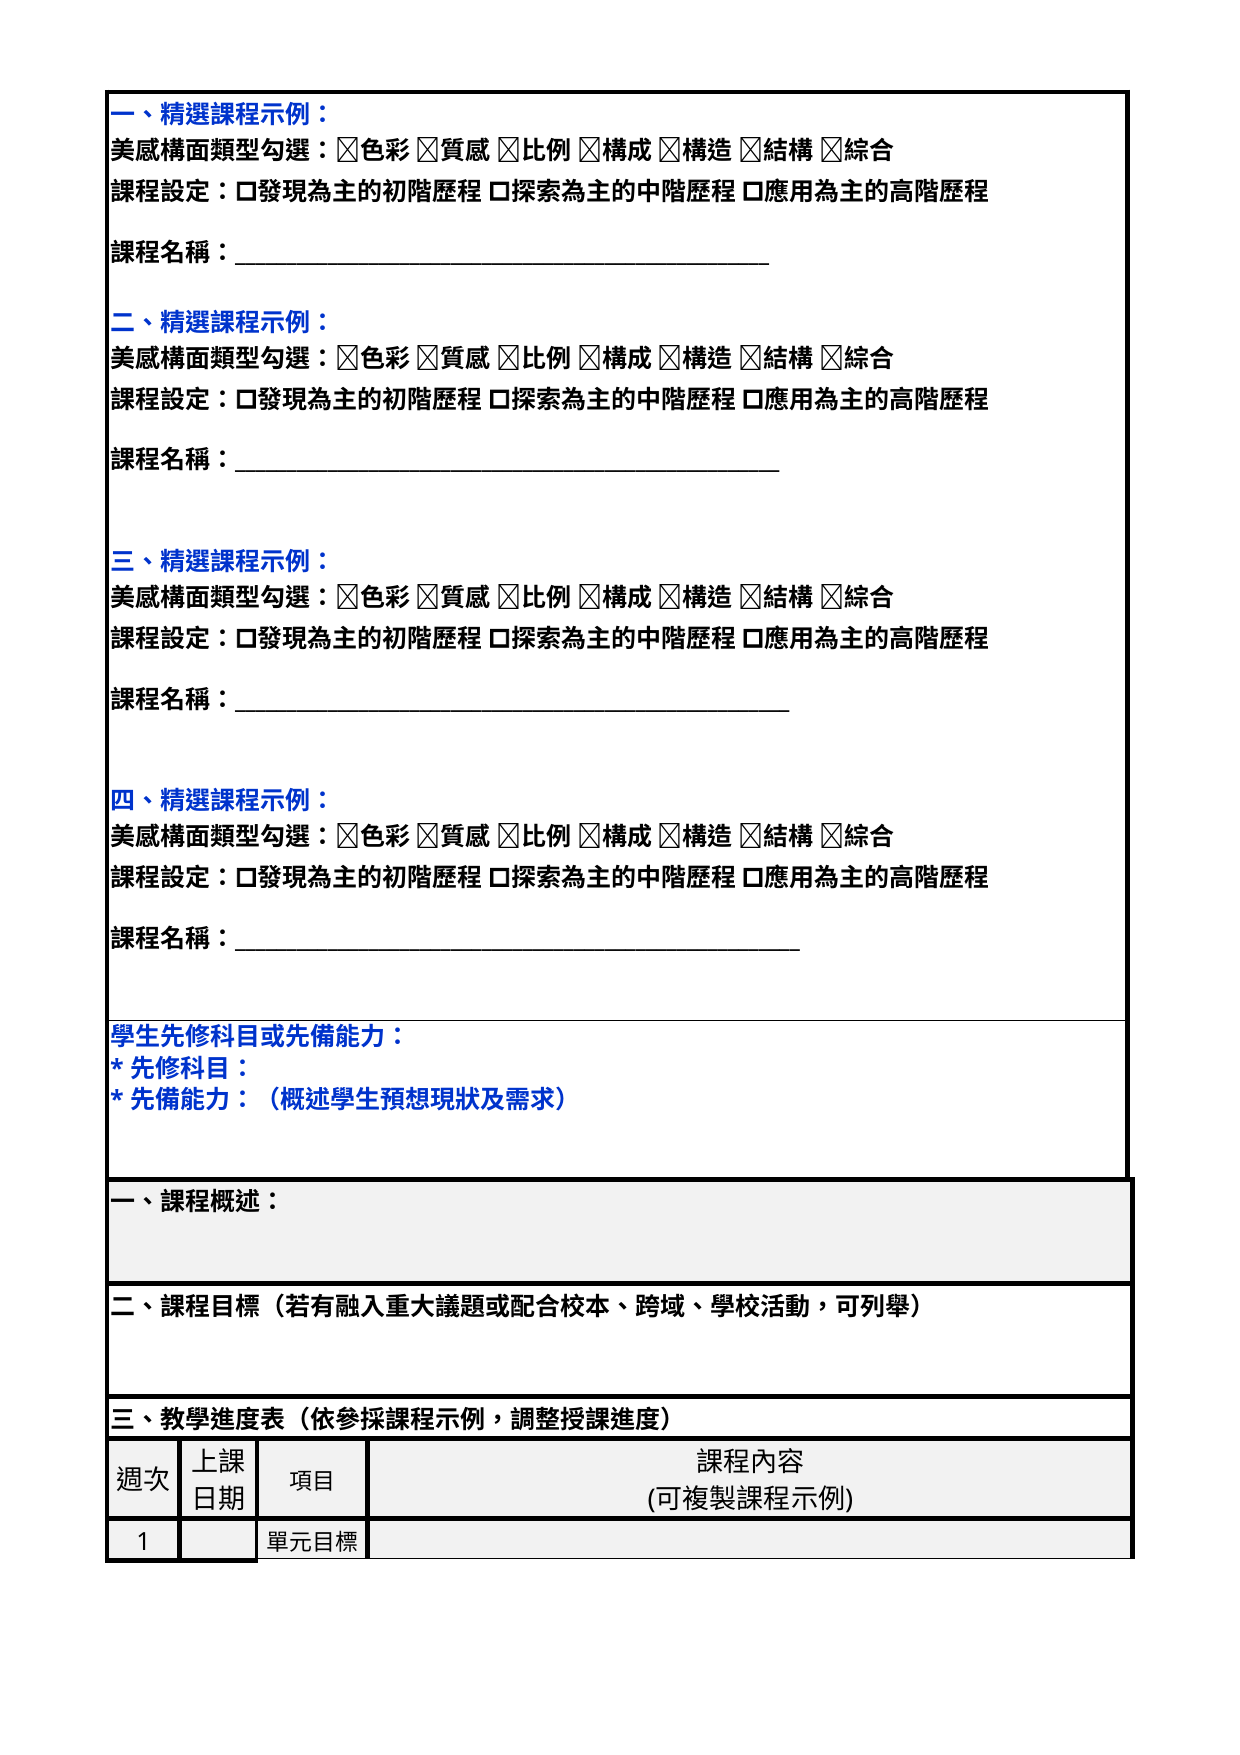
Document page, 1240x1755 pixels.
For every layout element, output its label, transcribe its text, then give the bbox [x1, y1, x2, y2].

table_cell 一、精選課程示例： 美感構面類型勾選：色彩 質感 比例 構成 構造 結構 綜合 課程設定：發現為主的初階歷程 探索為主的中階歷程 應用為主的高階歷程 課程名稱：____________________________________________________ 二、精選課程示例： 美感構面類型勾選：色彩 質感 比例 構成 構造 結構 綜合 課程設定：發現為主的初階歷程 探索為主的中階歷程 應用為主的高階歷程 課程名稱：_____________________________________________________ 三、精選課程示例： 美感構面類型勾選：色彩 質感 比例 構成 構造 結構 綜合 課程設定：發現為主的初階歷程 探索為主的中階歷程 應用為主的高階歷程 課程名稱：______________________________________________________ 四、精選課程示例： 美感構面類型勾選：色彩 質感 比例 構成 構造 結構 綜合 課程設定：發現為主的初階歷程 探索為主的中階歷程 應用為主的高階歷程 課程名稱：_______________________________________________________ [109, 94, 1125, 1020]
table_cell 項目 [259, 1441, 365, 1516]
table_cell 三、教學進度表（依參採課程示例，調整授課進度） [109, 1399, 1130, 1436]
table_cell 學生先修科目或先備能力： * 先修科目： * 先備能力：（概述學生預想現狀及需求） [109, 1021, 1125, 1177]
table_cell 二、課程目標（若有融入重大議題或配合校本、跨域、學校活動，可列舉） [109, 1286, 1130, 1394]
table_cell [182, 1521, 255, 1558]
table_cell [370, 1521, 435, 1558]
table_cell 週次 [109, 1441, 177, 1516]
table_cell 一、課程概述： [109, 1182, 1130, 1281]
